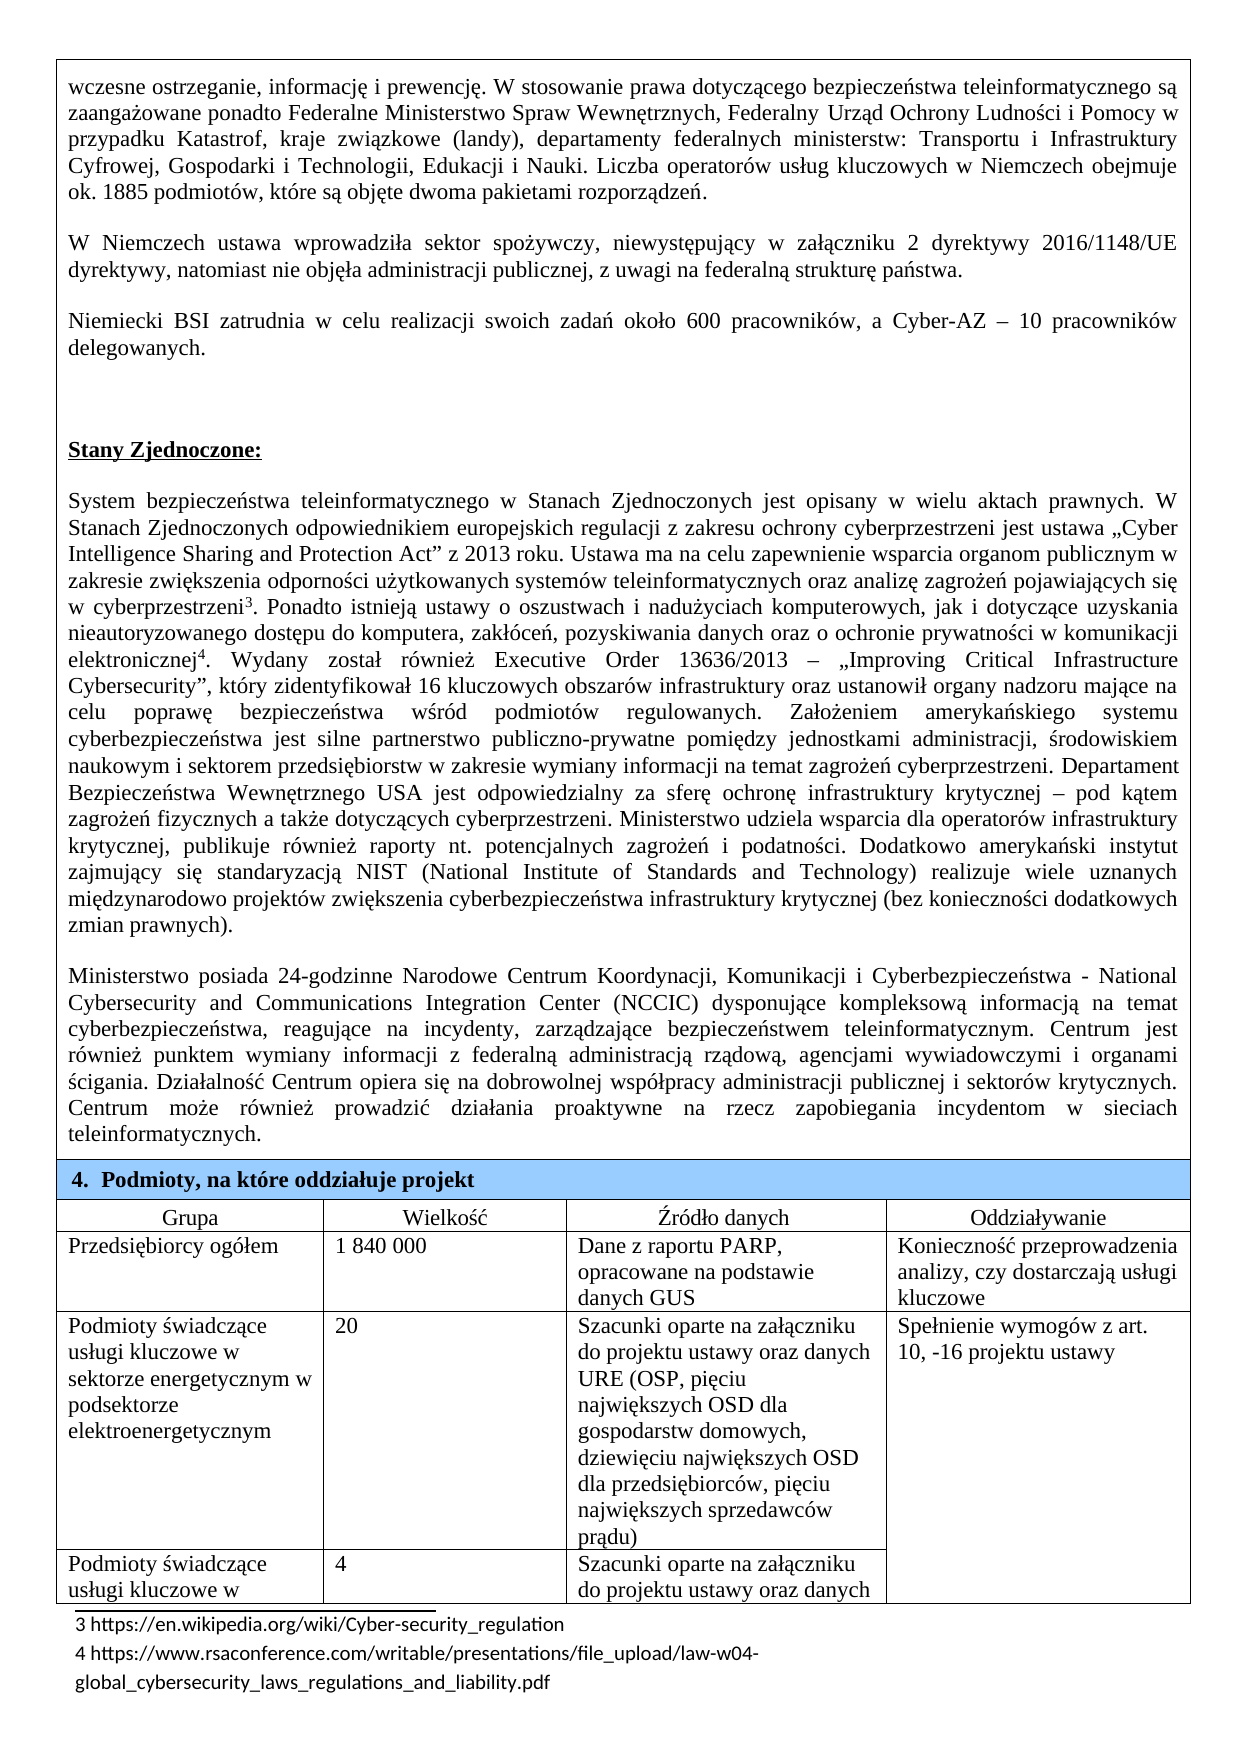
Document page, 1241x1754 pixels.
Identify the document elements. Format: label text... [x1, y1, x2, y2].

table_cell [1191, 1549, 1197, 1603]
table_cell Szacunki oparte na załączniku do projektu ustawy oraz danych [567, 1550, 886, 1603]
table_cell [1191, 1311, 1197, 1549]
table_cell [1191, 59, 1197, 1159]
table_cell Podmioty świadczące usługi kluczowe w sektorze energetycznym w podsektorze elektroenergetycznym [57, 1312, 323, 1549]
table_cell [1191, 1159, 1197, 1199]
table_cell Spełnienie wymogów z art. 10, -16 projektu ustawy [887, 1312, 1190, 1603]
table_cell 20 [324, 1312, 566, 1549]
table_cell Przedsiębiorcy ogółem [57, 1232, 323, 1311]
table_cell Oddziaływanie [887, 1200, 1190, 1231]
table_cell 1 840 000 [324, 1232, 566, 1311]
table_cell Szacunki oparte na załączniku do projektu ustawy oraz danych URE (OSP, pięciu największych OSD dla gospodarstw domowych, dziewięciu największych OSD dla przedsiębiorców, pięciu największych sprzedawców prądu) [567, 1312, 886, 1549]
table_cell 4 [324, 1550, 566, 1603]
table_cell wczesne ostrzeganie, informację i prewencję. W stosowanie prawa dotyczącego bezpieczeństwa teleinformatycznego są zaangażowane ponadto Federalne Ministerstwo Spraw Wewnętrznych, Federalny Urząd Ochrony Ludności i Pomocy w przypadku Katastrof, kraje związkowe (landy), departamenty federalnych ministerstw: Transportu i Infrastruktury Cyfrowej, Gospodarki i Technologii, Edukacji i Nauki. Liczba operatorów usług kluczowych w Niemczech obejmuje ok. 1885 podmiotów, które są objęte dwoma pakietami rozporządzeń. W Niemczech ustawa wprowadziła sektor spożywczy, niewystępujący w załączniku 2 dyrektywy 2016/1148/UE dyrektywy, natomiast nie objęła administracji publicznej, z uwagi na federalną strukturę państwa. Niemiecki BSI zatrudnia w celu realizacji swoich zadań około 600 pracowników, a Cyber-AZ – 10 pracowników delegowanych. Stany Zjednoczone: System bezpieczeństwa teleinformatycznego w Stanach Zjednoczonych jest opisany w wielu aktach prawnych. W Stanach Zjednoczonych odpowiednikiem europejskich regulacji z zakresu ochrony cyberprzestrzeni jest ustawa „Cyber Intelligence Sharing and Protection Act” z 2013 roku. Ustawa ma na celu zapewnienie wsparcia organom publicznym w zakresie zwiększenia odporności użytkowanych systemów teleinformatycznych oraz analizę zagrożeń pojawiających się w cyberprzestrzeni. Ponadto istnieją ustawy o oszustwach i nadużyciach komputerowych, jak i dotyczące uzyskania nieautoryzowanego dostępu do komputera, zakłóceń, pozyskiwania danych oraz o ochronie prywatności w komunikacji elektronicznej. Wydany został również Executive Order 13636/2013 – „Improving Critical Infrastructure Cybersecurity”, który zidentyfikował 16 kluczowych obszarów infrastruktury oraz ustanowił organy nadzoru mające na celu poprawę bezpieczeństwa wśród podmiotów regulowanych. Założeniem amerykańskiego systemu cyberbezpieczeństwa jest silne partnerstwo publiczno-prywatne pomiędzy jednostkami administracji, środowiskiem naukowym i sektorem przedsiębiorstw w zakresie wymiany informacji na temat zagrożeń cyberprzestrzeni. Departament Bezpieczeństwa Wewnętrznego USA jest odpowiedzialny za sferę ochronę infrastruktury krytycznej – pod kątem zagrożeń fizycznych a także dotyczących cyberprzestrzeni. Ministerstwo udziela wsparcia dla operatorów infrastruktury krytycznej, publikuje również raporty nt. potencjalnych zagrożeń i podatności. Dodatkowo amerykański instytut zajmujący się standaryzacją NIST (National Institute of Standards and Technology) realizuje wiele uznanych międzynarodowo projektów zwiększenia cyberbezpieczeństwa infrastruktury krytycznej (bez konieczności dodatkowych zmian prawnych). Ministerstwo posiada 24-godzinne Narodowe Centrum Koordynacji, Komunikacji i Cyberbezpieczeństwa - National Cybersecurity and Communications Integration Center (NCCIC) dysponujące kompleksową informacją na temat cyberbezpieczeństwa, reagujące na incydenty, zarządzające bezpieczeństwem teleinformatycznym. Centrum jest również punktem wymiany informacji z federalną administracją rządową, agencjami wywiadowczymi i organami ścigania. Działalność Centrum opiera się na dobrowolnej współpracy administracji publicznej i sektorów krytycznych. Centrum może również prowadzić działania proaktywne na rzecz zapobiegania incydentom w sieciach teleinformatycznych. [57, 60, 1190, 1159]
table_cell Podmioty, na które oddziałuje projekt [57, 1160, 1190, 1199]
table_cell Wielkość [324, 1200, 566, 1231]
table_cell Konieczność przeprowadzenia analizy, czy dostarczają usługi kluczowe [887, 1232, 1190, 1311]
table_cell [1191, 1199, 1197, 1231]
table_cell Grupa [57, 1200, 323, 1231]
table_cell Dane z raportu PARP, opracowane na podstawie danych GUS [567, 1232, 886, 1311]
table_cell [1191, 1231, 1197, 1311]
table_cell Źródło danych [567, 1200, 886, 1231]
table_cell Podmioty świadczące usługi kluczowe w [57, 1550, 323, 1603]
